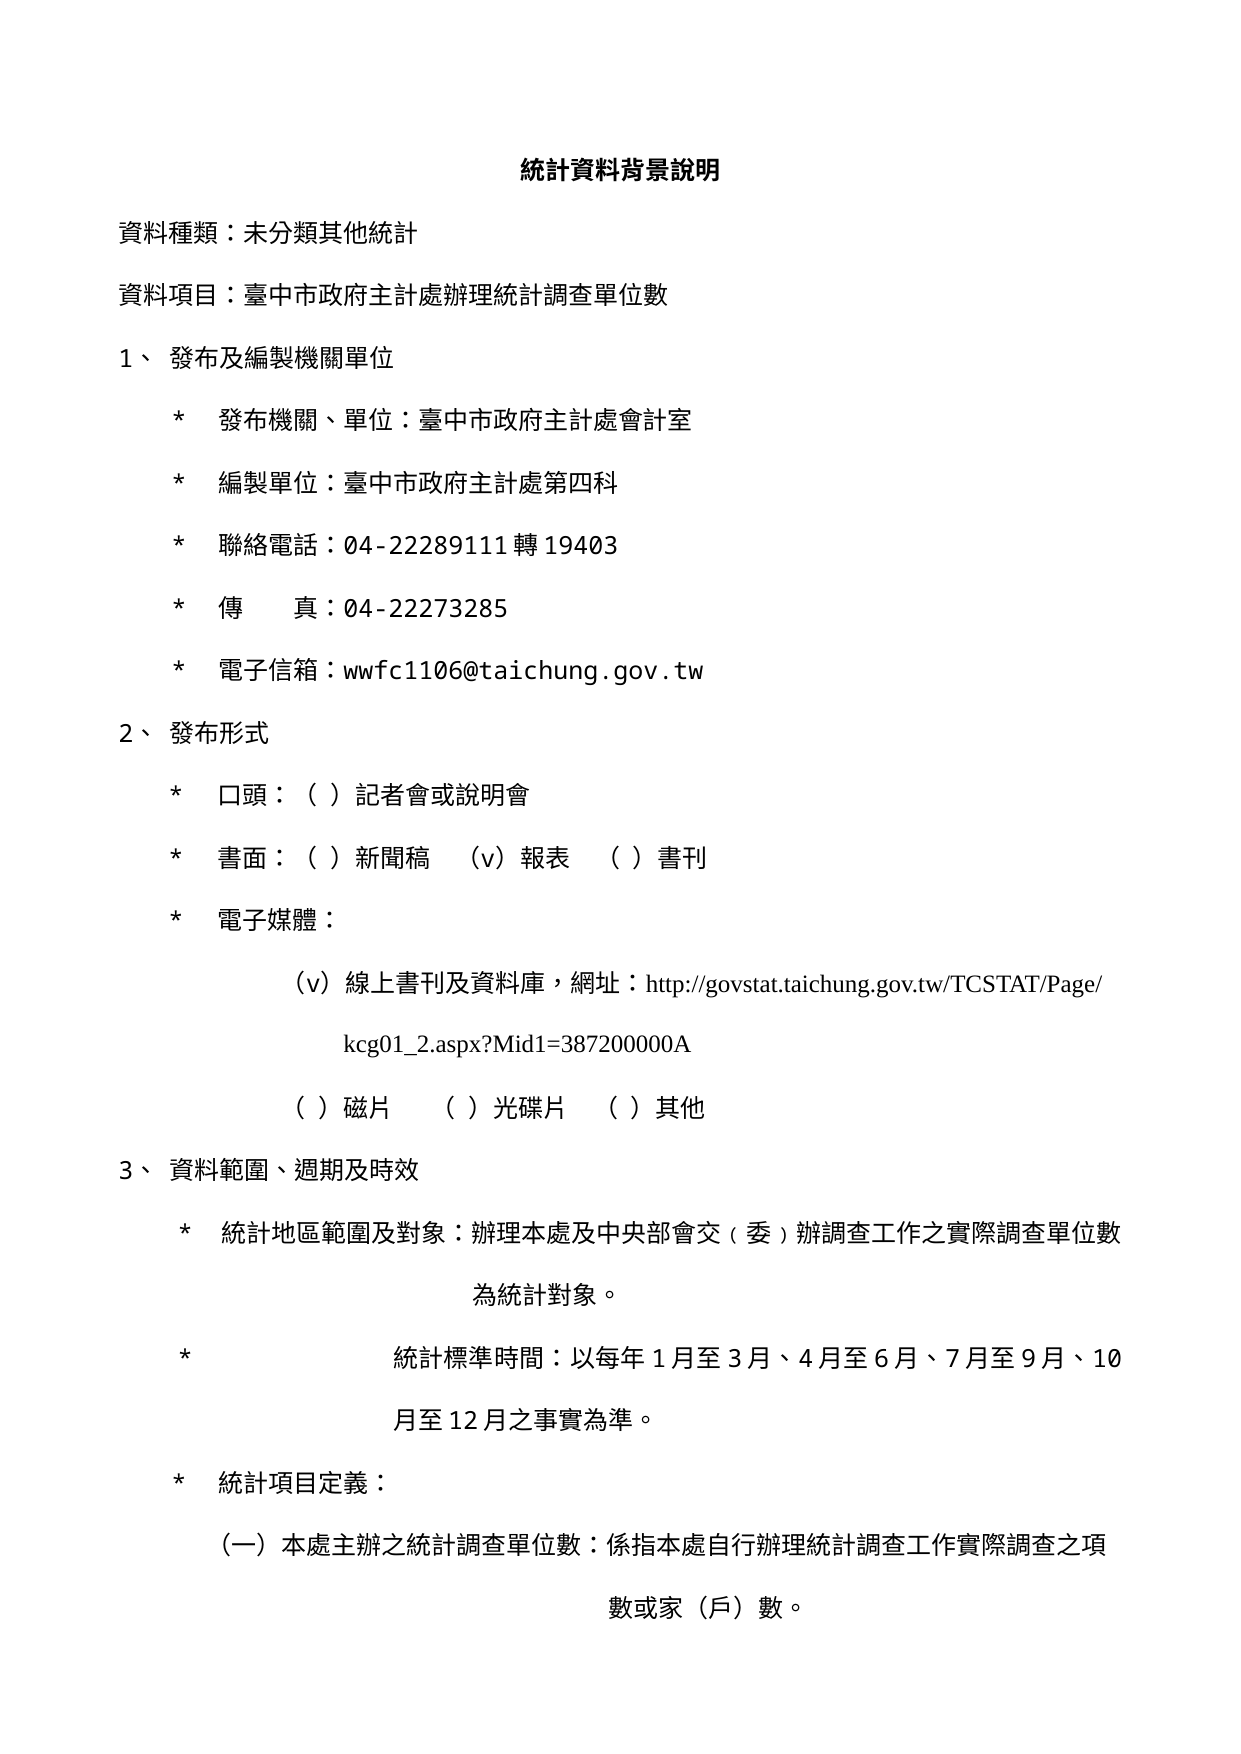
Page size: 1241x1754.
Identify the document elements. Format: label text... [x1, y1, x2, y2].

list 書面：（ ）新聞稿 （v）報表 （ ）書刊 [168, 814, 1122, 877]
list 發布形式 [118, 689, 1122, 752]
list 聯絡電話：04-22289111轉19403 [171, 502, 1122, 564]
list 電子媒體： [168, 877, 1122, 939]
list 發布機關、單位：臺中市政府主計處會計室 [171, 377, 1122, 439]
text 資料種類：未分類其他統計 [118, 189, 1122, 252]
text （ ）磁片 （ ）光碟片 （ ）其他 [168, 1064, 1122, 1127]
list 口頭：（ ）記者會或說明會 [168, 752, 1122, 814]
text 資料項目：臺中市政府主計處辦理統計調查單位數 [118, 252, 1122, 314]
list 發布及編製機關單位 [118, 314, 1122, 377]
list 統計項目定義： [171, 1439, 1122, 1502]
text 統計資料背景說明 [118, 127, 1122, 189]
list 統計地區範圍及對象：辦理本處及中央部會交﹙委﹚辦調查工作之實際調查單位數為統計對象。 [177, 1189, 1122, 1314]
list 電子信箱：wwfc1106@taichung.gov.tw [171, 627, 1122, 689]
list 統計標準時間：以每年1月至3月、4月至6月、7月至9月、10月至12月之事實為準。 [177, 1314, 1122, 1439]
list 傳 真：04-22273285 [171, 564, 1122, 627]
list 編製單位：臺中市政府主計處第四科 [171, 439, 1122, 502]
text （v）線上書刊及資料庫，網址：http://govstat.taichung.gov.tw/TCSTAT/Page/kcg01_2.aspx?Mid1=387200000A [281, 939, 1122, 1064]
list 資料範圍、週期及時效 [118, 1127, 1122, 1189]
text （一）本處主辦之統計調查單位數：係指本處自行辦理統計調查工作實際調查之項數或家（戶）數。 [207, 1502, 1122, 1627]
